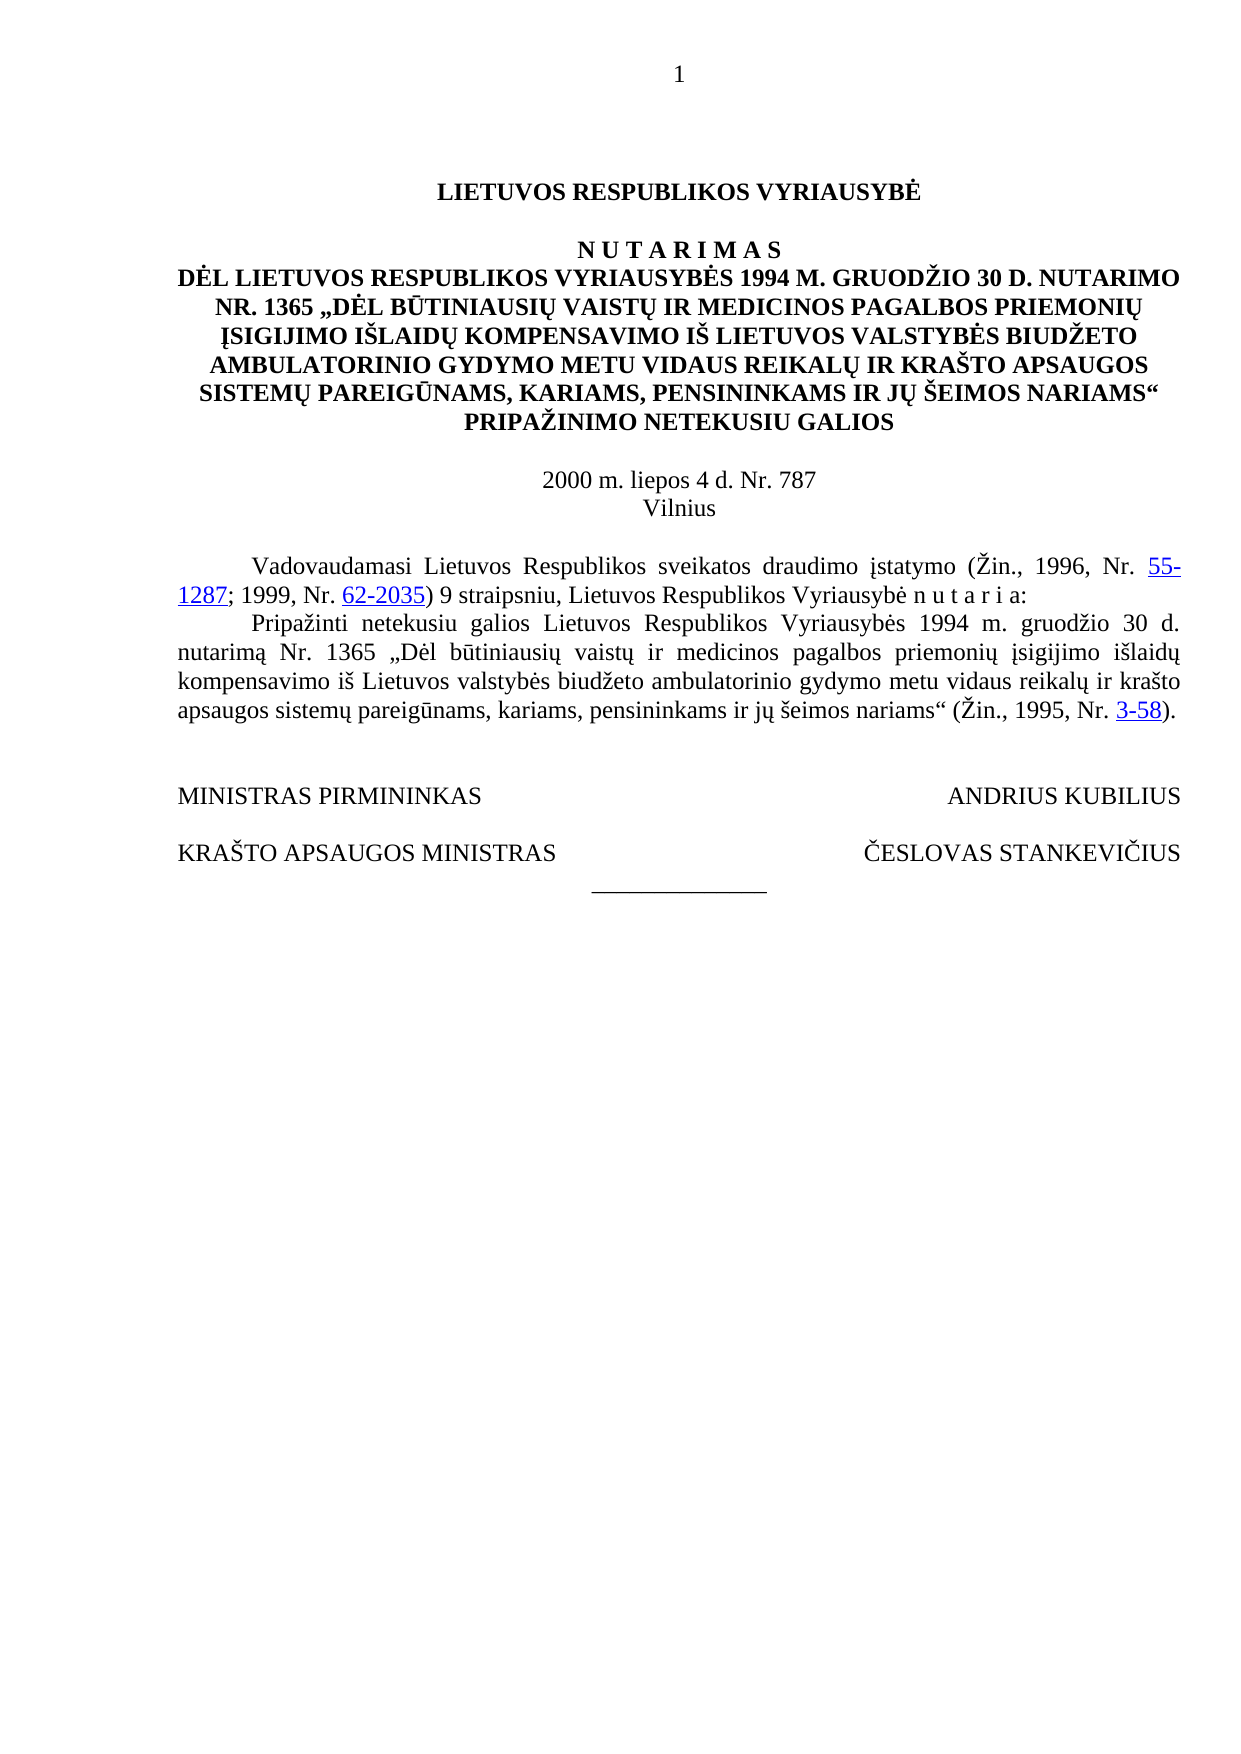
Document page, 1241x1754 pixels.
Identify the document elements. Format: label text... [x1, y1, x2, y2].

text Vadovaudamasi Lietuvos Respublikos sveikatos draudimo įstatymo (Žin., 1996, Nr. 55-1287; 1999, Nr. 62-2035) 9 straipsniu, Lietuvos Respublikos Vyriausybė nutaria: [177, 551, 1181, 608]
text Pripažinti netekusiu galios Lietuvos Respublikos Vyriausybės 1994 m. gruodžio 30 d. nutarimą Nr. 1365 „Dėl būtiniausių vaistų ir medicinos pagalbos priemonių įsigijimo išlaidų kompensavimo iš Lietuvos valstybės biudžeto ambulatorinio gydymo metu vidaus reikalų ir krašto apsaugos sistemų pareigūnams, kariams, pensininkams ir jų šeimos nariams“ (Žin., 1995, Nr. 3-58). [177, 608, 1181, 723]
text DĖL LIETUVOS RESPUBLIKOS VYRIAUSYBĖS 1994 M. GRUODŽIO 30 D. NUTARIMO NR. 1365 „DĖL BŪTINIAUSIŲ VAISTŲ IR MEDICINOS PAGALBOS PRIEMONIŲ ĮSIGIJIMO IŠLAIDŲ KOMPENSAVIMO IŠ LIETUVOS VALSTYBĖS BIUDŽETO AMBULATORINIO GYDYMO METU VIDAUS REIKALŲ IR KRAŠTO APSAUGOS SISTEMŲ PAREIGŪNAMS, KARIAMS, PENSININKAMS IR JŲ ŠEIMOS NARIAMS“ PRIPAŽINIMO NETEKUSIU GALIOS [177, 263, 1181, 436]
text N U T A R I M A S [177, 235, 1181, 263]
text LIETUVOS RESPUBLIKOS VYRIAUSYBĖ [177, 177, 1181, 206]
text 2000 m. liepos 4 d. Nr. 787 [177, 465, 1181, 493]
text KRAŠTO APSAUGOS MINISTRAS ČESLOVAS STANKEVIČIUS [177, 838, 1181, 867]
text ______________ [177, 867, 1181, 896]
text Vilnius [177, 493, 1181, 522]
text MINISTRAS PIRMININKAS ANDRIUS KUBILIUS [177, 781, 1181, 810]
